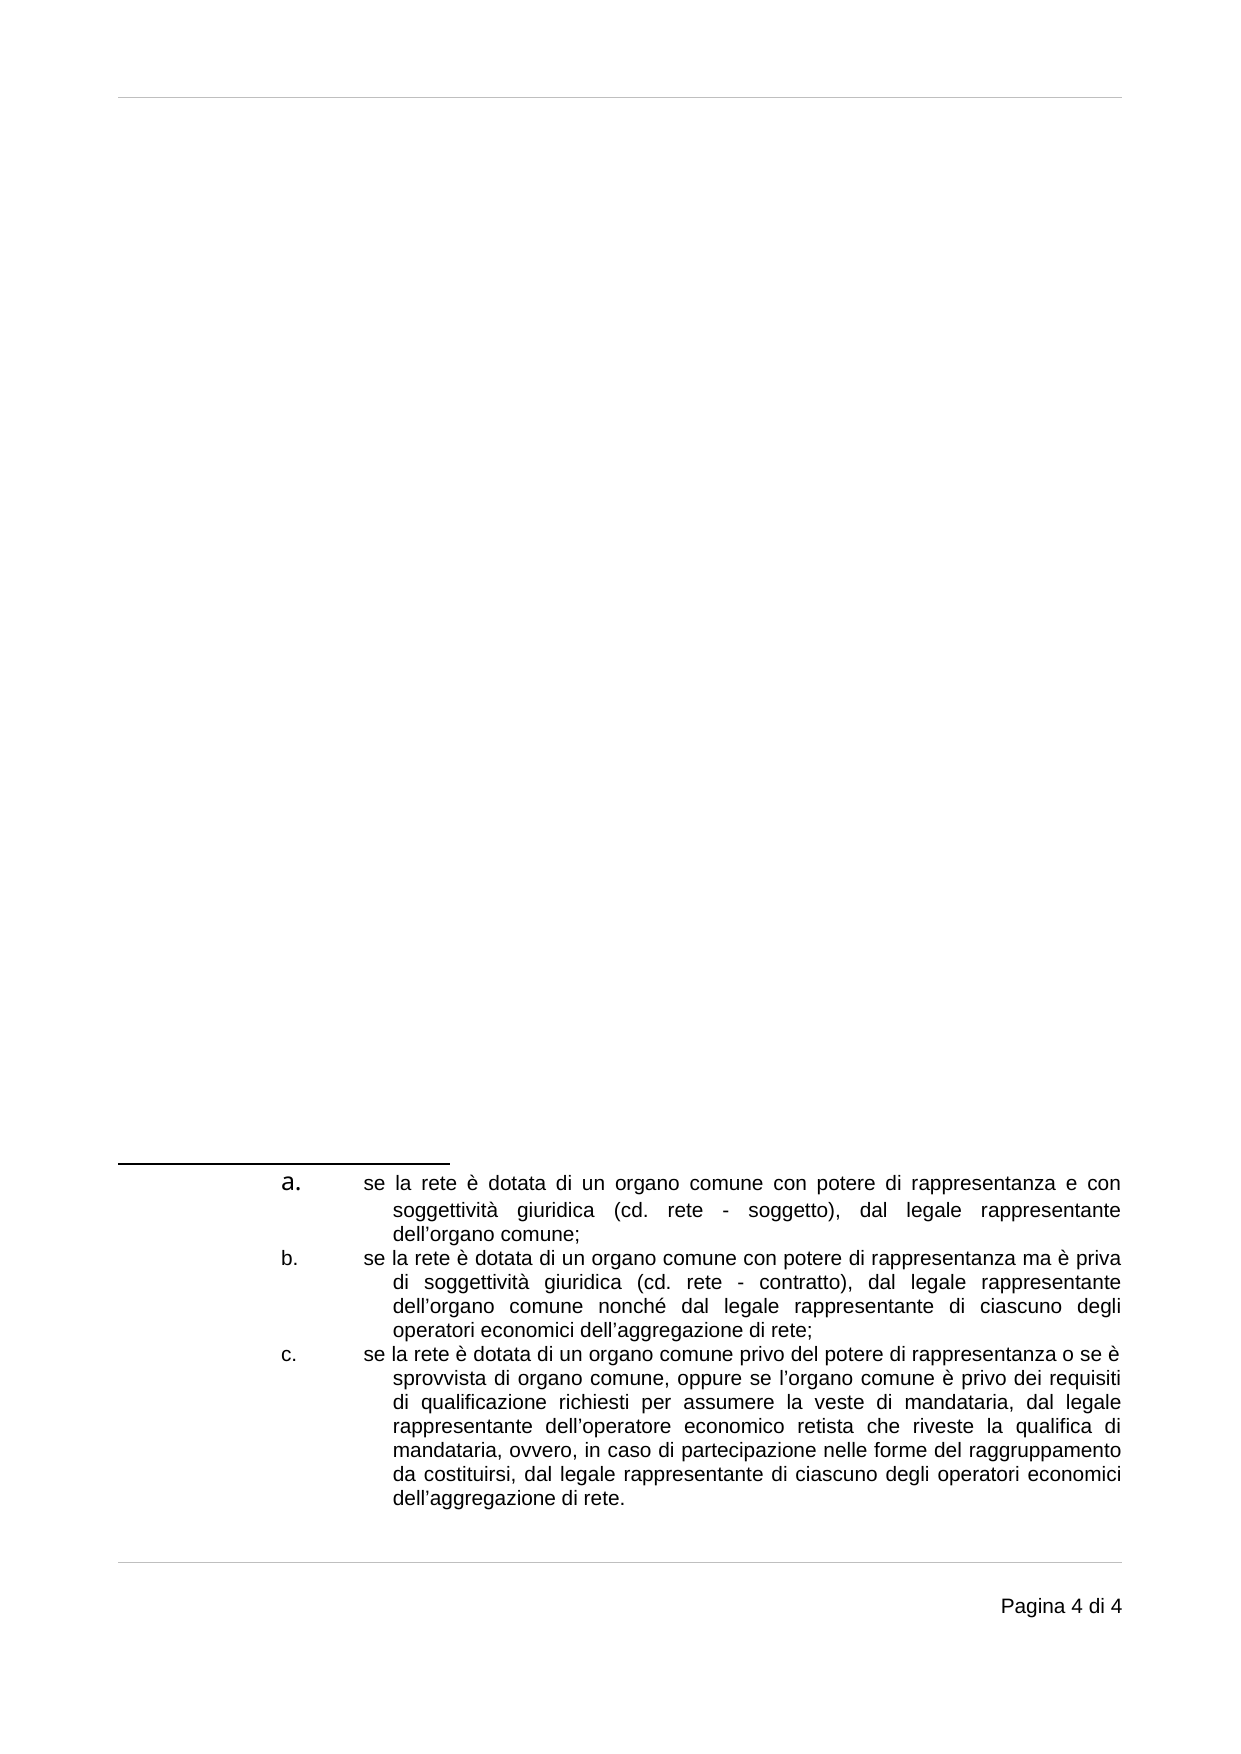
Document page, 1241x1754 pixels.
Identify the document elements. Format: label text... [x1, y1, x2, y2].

list se la rete è dotata di un organo comune privo del potere di rappresentanza o se è sprovvista di organo comune, oppure se l’organo comune è privo dei requisiti di qualificazione richiesti per assumere la veste di mandataria, dal legale rappresentante dell’operatore economico retista che riveste la qualifica di mandataria, ovvero, in caso di partecipazione nelle forme del raggruppamento da costituirsi, dal legale rappresentante di ciascuno degli operatori economici dell’aggregazione di rete. [281, 1342, 1122, 1509]
list se la rete è dotata di un organo comune con potere di rappresentanza ma è priva di soggettività giuridica (cd. rete - contratto), dal legale rappresentante dell’organo comune nonché dal legale rappresentante di ciascuno degli operatori economici dell’aggregazione di rete; [281, 1246, 1122, 1342]
list se la rete è dotata di un organo comune con potere di rappresentanza e con soggettività giuridica (cd. rete - soggetto), dal legale rappresentante dell’organo comune; [281, 1164, 1122, 1246]
